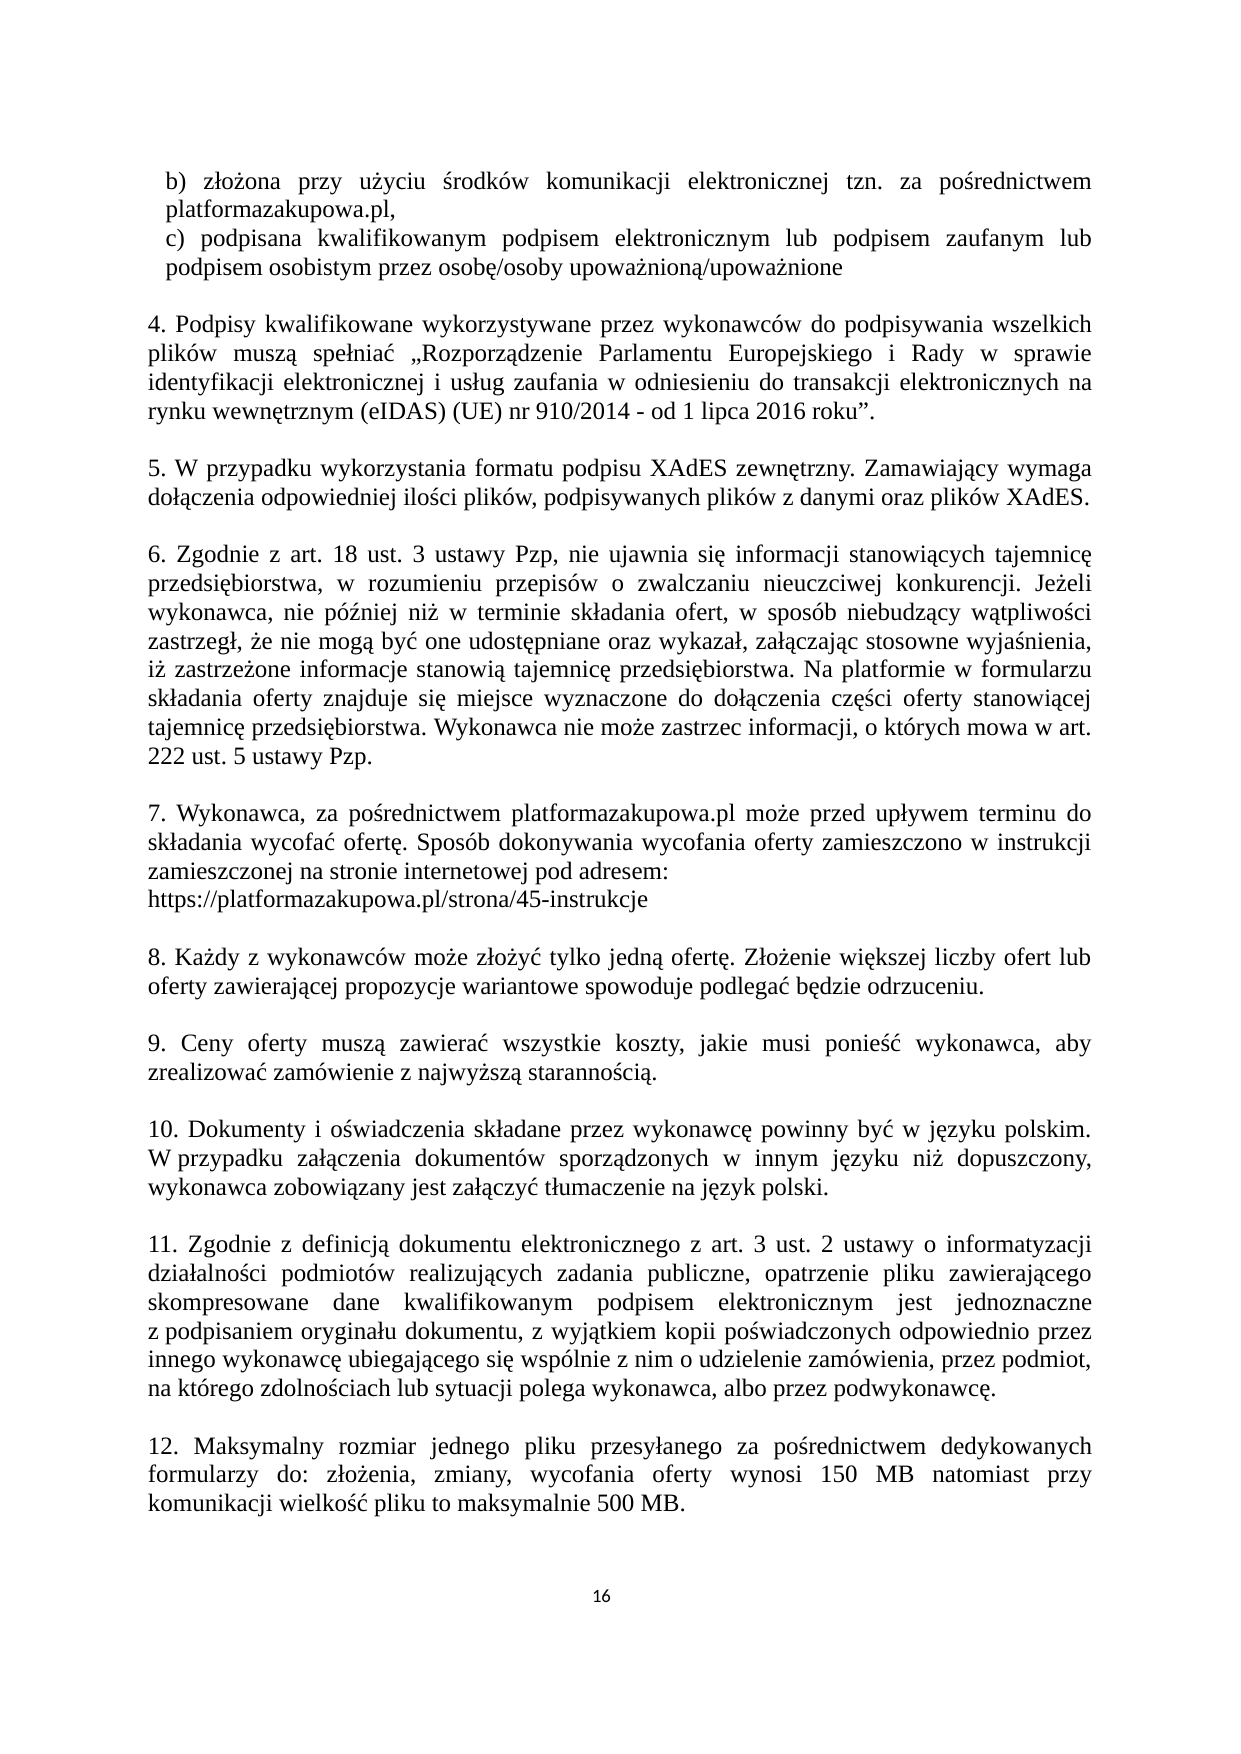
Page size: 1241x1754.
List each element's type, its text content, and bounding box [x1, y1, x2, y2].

text https://platformazakupowa.pl/strona/45-instrukcje [148, 884, 1093, 913]
text 8. Każdy z wykonawców może złożyć tylko jedną ofertę. Złożenie większej liczby ofert lub oferty zawierającej propozycje wariantowe spowoduje podlegać będzie odrzuceniu. [148, 942, 1093, 999]
text 12. Maksymalny rozmiar jednego pliku przesyłanego za pośrednictwem dedykowanych formularzy do: złożenia, zmiany, wycofania oferty wynosi 150 MB natomiast przy komunikacji wielkość pliku to maksymalnie 500 MB. [148, 1431, 1093, 1517]
text 10. Dokumenty i oświadczenia składane przez wykonawcę powinny być w języku polskim. W przypadku załączenia dokumentów sporządzonych w innym języku niż dopuszczony, wykonawca zobowiązany jest załączyć tłumaczenie na język polski. [148, 1114, 1093, 1201]
text 4. Podpisy kwalifikowane wykorzystywane przez wykonawców do podpisywania wszelkich plików muszą spełniać „Rozporządzenie Parlamentu Europejskiego i Rady w sprawie identyfikacji elektronicznej i usług zaufania w odniesieniu do transakcji elektronicznych na rynku wewnętrznym (eIDAS) (UE) nr 910/2014 - od 1 lipca 2016 roku”. [148, 309, 1093, 424]
text 7. Wykonawca, za pośrednictwem platformazakupowa.pl może przed upływem terminu do składania wycofać ofertę. Sposób dokonywania wycofania oferty zamieszczono w instrukcji zamieszczonej na stronie internetowej pod adresem: [148, 798, 1093, 884]
text 5. W przypadku wykorzystania formatu podpisu XAdES zewnętrzny. Zamawiający wymaga dołączenia odpowiedniej ilości plików, podpisywanych plików z danymi oraz plików XAdES. [148, 453, 1093, 511]
text 11. Zgodnie z definicją dokumentu elektronicznego z art. 3 ust. 2 ustawy o informatyzacji działalności podmiotów realizujących zadania publiczne, opatrzenie pliku zawierającego skompresowane dane kwalifikowanym podpisem elektronicznym jest jednoznaczne z podpisaniem oryginału dokumentu, z wyjątkiem kopii poświadczonych odpowiednio przez innego wykonawcę ubiegającego się wspólnie z nim o udzielenie zamówienia, przez podmiot, na którego zdolnościach lub sytuacji polega wykonawca, albo przez podwykonawcę. [148, 1229, 1093, 1402]
text 9. Ceny oferty muszą zawierać wszystkie koszty, jakie musi ponieść wykonawca, aby zrealizować zamówienie z najwyższą starannością. [148, 1028, 1093, 1086]
text b) złożona przy użyciu środków komunikacji elektronicznej tzn. za pośrednictwem platformazakupowa.pl, [165, 166, 1093, 223]
text 6. Zgodnie z art. 18 ust. 3 ustawy Pzp, nie ujawnia się informacji stanowiących tajemnicę przedsiębiorstwa, w rozumieniu przepisów o zwalczaniu nieuczciwej konkurencji. Jeżeli wykonawca, nie później niż w terminie składania ofert, w sposób niebudzący wątpliwości zastrzegł, że nie mogą być one udostępniane oraz wykazał, załączając stosowne wyjaśnienia, iż zastrzeżone informacje stanowią tajemnicę przedsiębiorstwa. Na platformie w formularzu składania oferty znajduje się miejsce wyznaczone do dołączenia części oferty stanowiącej tajemnicę przedsiębiorstwa. Wykonawca nie może zastrzec informacji, o których mowa w art. 222 ust. 5 ustawy Pzp. [148, 539, 1093, 769]
text c) podpisana kwalifikowanym podpisem elektronicznym lub podpisem zaufanym lub podpisem osobistym przez osobę/osoby upoważnioną/upoważnione [165, 223, 1093, 281]
